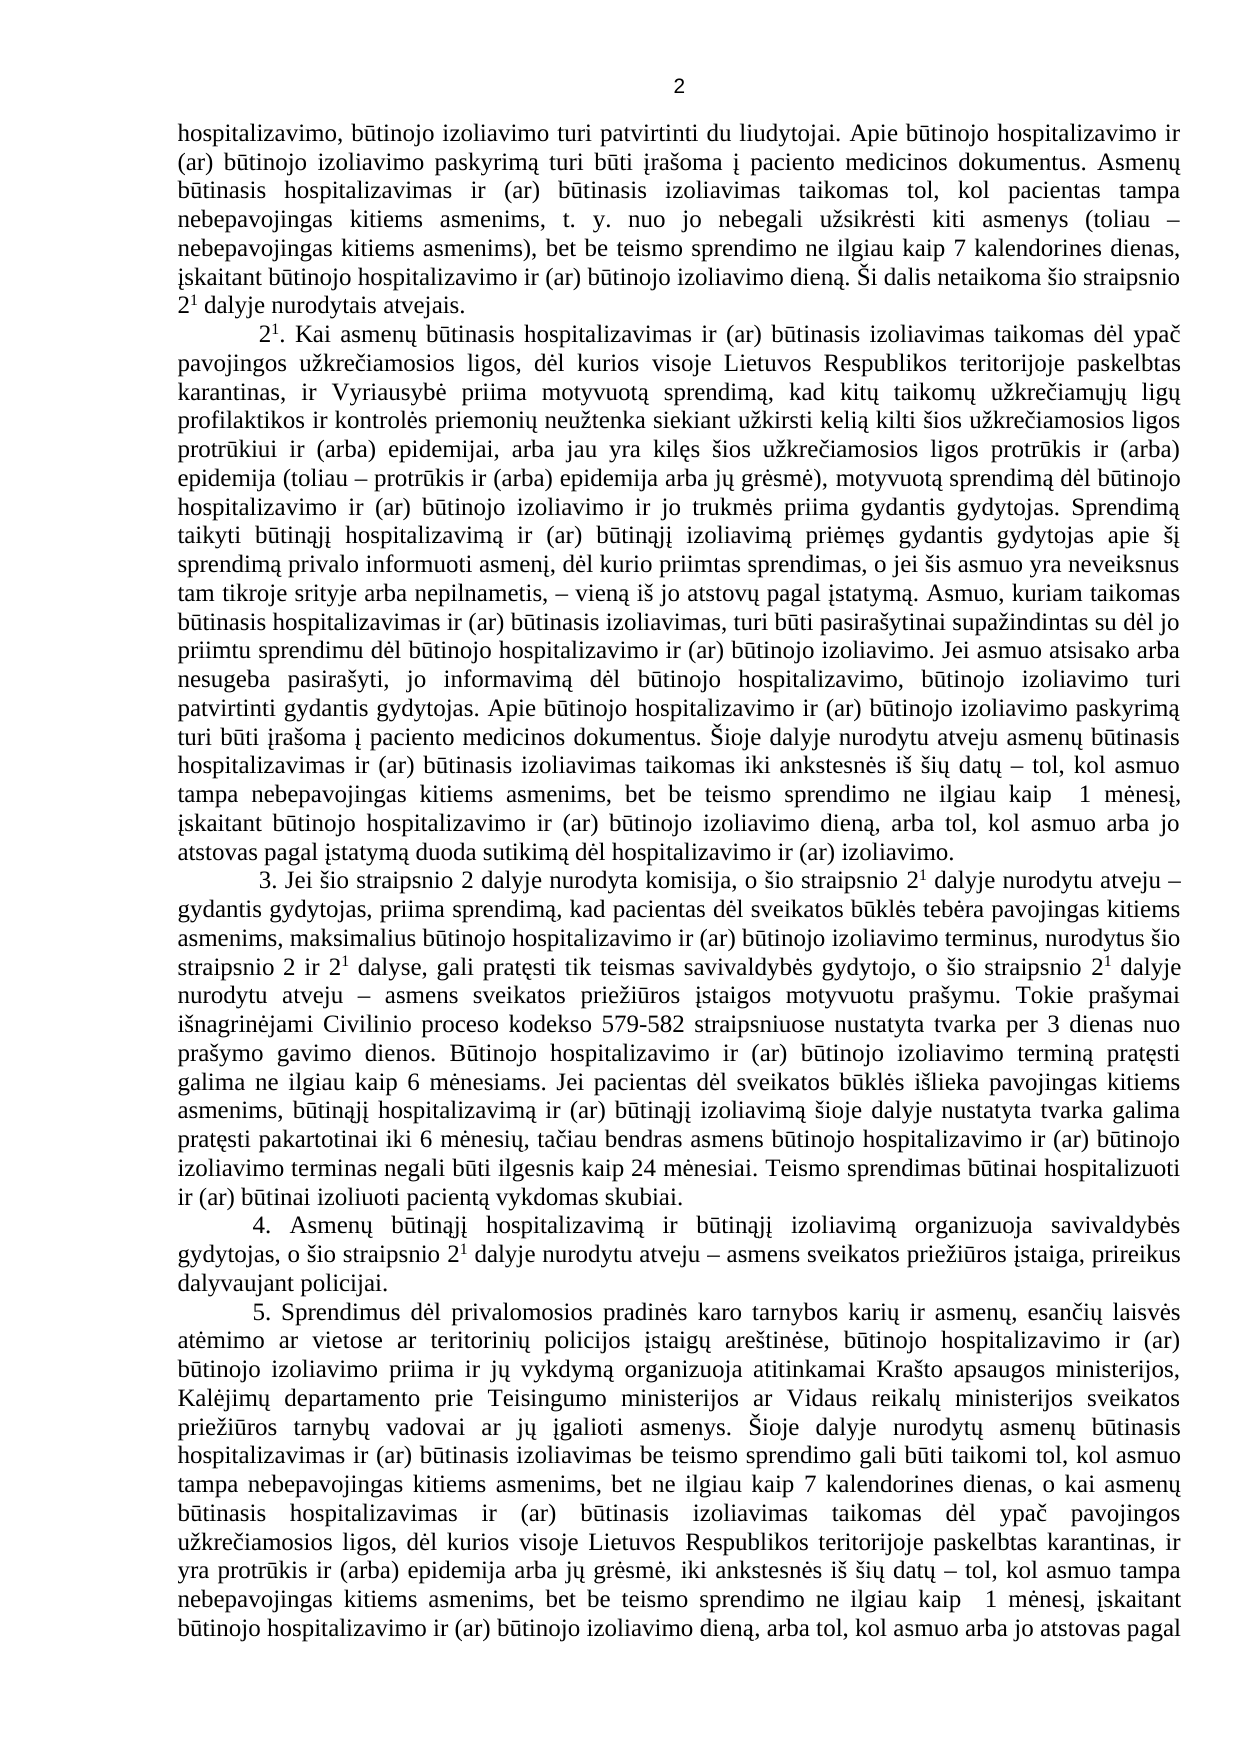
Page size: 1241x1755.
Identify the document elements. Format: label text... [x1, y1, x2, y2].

text 3. Jei šio straipsnio 2 dalyje nurodyta komisija, o šio straipsnio 21 dalyje nurodytu atveju – gydantis gydytojas, priima sprendimą, kad pacientas dėl sveikatos būklės tebėra pavojingas kitiems asmenims, maksimalius būtinojo hospitalizavimo ir (ar) būtinojo izoliavimo terminus, nurodytus šio straipsnio 2 ir 21 dalyse, gali pratęsti tik teismas savivaldybės gydytojo, o šio straipsnio 21 dalyje nurodytu atveju – asmens sveikatos priežiūros įstaigos motyvuotu prašymu. Tokie prašymai išnagrinėjami Civilinio proceso kodekso 579-582 straipsniuose nustatyta tvarka per 3 dienas nuo prašymo gavimo dienos. Būtinojo hospitalizavimo ir (ar) būtinojo izoliavimo terminą pratęsti galima ne ilgiau kaip 6 mėnesiams. Jei pacientas dėl sveikatos būklės išlieka pavojingas kitiems asmenims, būtinąjį hospitalizavimą ir (ar) būtinąjį izoliavimą šioje dalyje nustatyta tvarka galima pratęsti pakartotinai iki 6 mėnesių, tačiau bendras asmens būtinojo hospitalizavimo ir (ar) būtinojo izoliavimo terminas negali būti ilgesnis kaip 24 mėnesiai. Teismo sprendimas būtinai hospitalizuoti ir (ar) būtinai izoliuoti pacientą vykdomas skubiai. [177, 866, 1181, 1211]
text 4. Asmenų būtinąjį hospitalizavimą ir būtinąjį izoliavimą organizuoja savivaldybės gydytojas, o šio straipsnio 21 dalyje nurodytu atveju – asmens sveikatos priežiūros įstaiga, prireikus dalyvaujant policijai. [177, 1211, 1181, 1297]
text 21. Kai asmenų būtinasis hospitalizavimas ir (ar) būtinasis izoliavimas taikomas dėl ypač pavojingos užkrečiamosios ligos, dėl kurios visoje Lietuvos Respublikos teritorijoje paskelbtas karantinas, ir Vyriausybė priima motyvuotą sprendimą, kad kitų taikomų užkrečiamųjų ligų profilaktikos ir kontrolės priemonių neužtenka siekiant užkirsti kelią kilti šios užkrečiamosios ligos protrūkiui ir (arba) epidemijai, arba jau yra kilęs šios užkrečiamosios ligos protrūkis ir (arba) epidemija (toliau – protrūkis ir (arba) epidemija arba jų grėsmė), motyvuotą sprendimą dėl būtinojo hospitalizavimo ir (ar) būtinojo izoliavimo ir jo trukmės priima gydantis gydytojas. Sprendimą taikyti būtinąjį hospitalizavimą ir (ar) būtinąjį izoliavimą priėmęs gydantis gydytojas apie šį sprendimą privalo informuoti asmenį, dėl kurio priimtas sprendimas, o jei šis asmuo yra neveiksnus tam tikroje srityje arba nepilnametis, – vieną iš jo atstovų pagal įstatymą. Asmuo, kuriam taikomas būtinasis hospitalizavimas ir (ar) būtinasis izoliavimas, turi būti pasirašytinai supažindintas su dėl jo priimtu sprendimu dėl būtinojo hospitalizavimo ir (ar) būtinojo izoliavimo. Jei asmuo atsisako arba nesugeba pasirašyti, jo informavimą dėl būtinojo hospitalizavimo, būtinojo izoliavimo turi patvirtinti gydantis gydytojas. Apie būtinojo hospitalizavimo ir (ar) būtinojo izoliavimo paskyrimą turi būti įrašoma į paciento medicinos dokumentus. Šioje dalyje nurodytu atveju asmenų būtinasis hospitalizavimas ir (ar) būtinasis izoliavimas taikomas iki ankstesnės iš šių datų – tol, kol asmuo tampa nebepavojingas kitiems asmenims, bet be teismo sprendimo ne ilgiau kaip 1 mėnesį, įskaitant būtinojo hospitalizavimo ir (ar) būtinojo izoliavimo dieną, arba tol, kol asmuo arba jo atstovas pagal įstatymą duoda sutikimą dėl hospitalizavimo ir (ar) izoliavimo. [177, 319, 1181, 866]
text hospitalizavimo, būtinojo izoliavimo turi patvirtinti du liudytojai. Apie būtinojo hospitalizavimo ir (ar) būtinojo izoliavimo paskyrimą turi būti įrašoma į paciento medicinos dokumentus. Asmenų būtinasis hospitalizavimas ir (ar) būtinasis izoliavimas taikomas tol, kol pacientas tampa nebepavojingas kitiems asmenims, t. y. nuo jo nebegali užsikrėsti kiti asmenys (toliau – nebepavojingas kitiems asmenims), bet be teismo sprendimo ne ilgiau kaip 7 kalendorines dienas, įskaitant būtinojo hospitalizavimo ir (ar) būtinojo izoliavimo dieną. Ši dalis netaikoma šio straipsnio 21 dalyje nurodytais atvejais. [177, 118, 1181, 319]
text 5. Sprendimus dėl privalomosios pradinės karo tarnybos karių ir asmenų, esančių laisvės atėmimo ar vietose ar teritorinių policijos įstaigų areštinėse, būtinojo hospitalizavimo ir (ar) būtinojo izoliavimo priima ir jų vykdymą organizuoja atitinkamai Krašto apsaugos ministerijos, Kalėjimų departamento prie Teisingumo ministerijos ar Vidaus reikalų ministerijos sveikatos priežiūros tarnybų vadovai ar jų įgalioti asmenys. Šioje dalyje nurodytų asmenų būtinasis hospitalizavimas ir (ar) būtinasis izoliavimas be teismo sprendimo gali būti taikomi tol, kol asmuo tampa nebepavojingas kitiems asmenims, bet ne ilgiau kaip 7 kalendorines dienas, o kai asmenų būtinasis hospitalizavimas ir (ar) būtinasis izoliavimas taikomas dėl ypač pavojingos užkrečiamosios ligos, dėl kurios visoje Lietuvos Respublikos teritorijoje paskelbtas karantinas, ir yra protrūkis ir (arba) epidemija arba jų grėsmė, iki ankstesnės iš šių datų – tol, kol asmuo tampa nebepavojingas kitiems asmenims, bet be teismo sprendimo ne ilgiau kaip 1 mėnesį, įskaitant būtinojo hospitalizavimo ir (ar) būtinojo izoliavimo dieną, arba tol, kol asmuo arba jo atstovas pagal [177, 1297, 1181, 1642]
